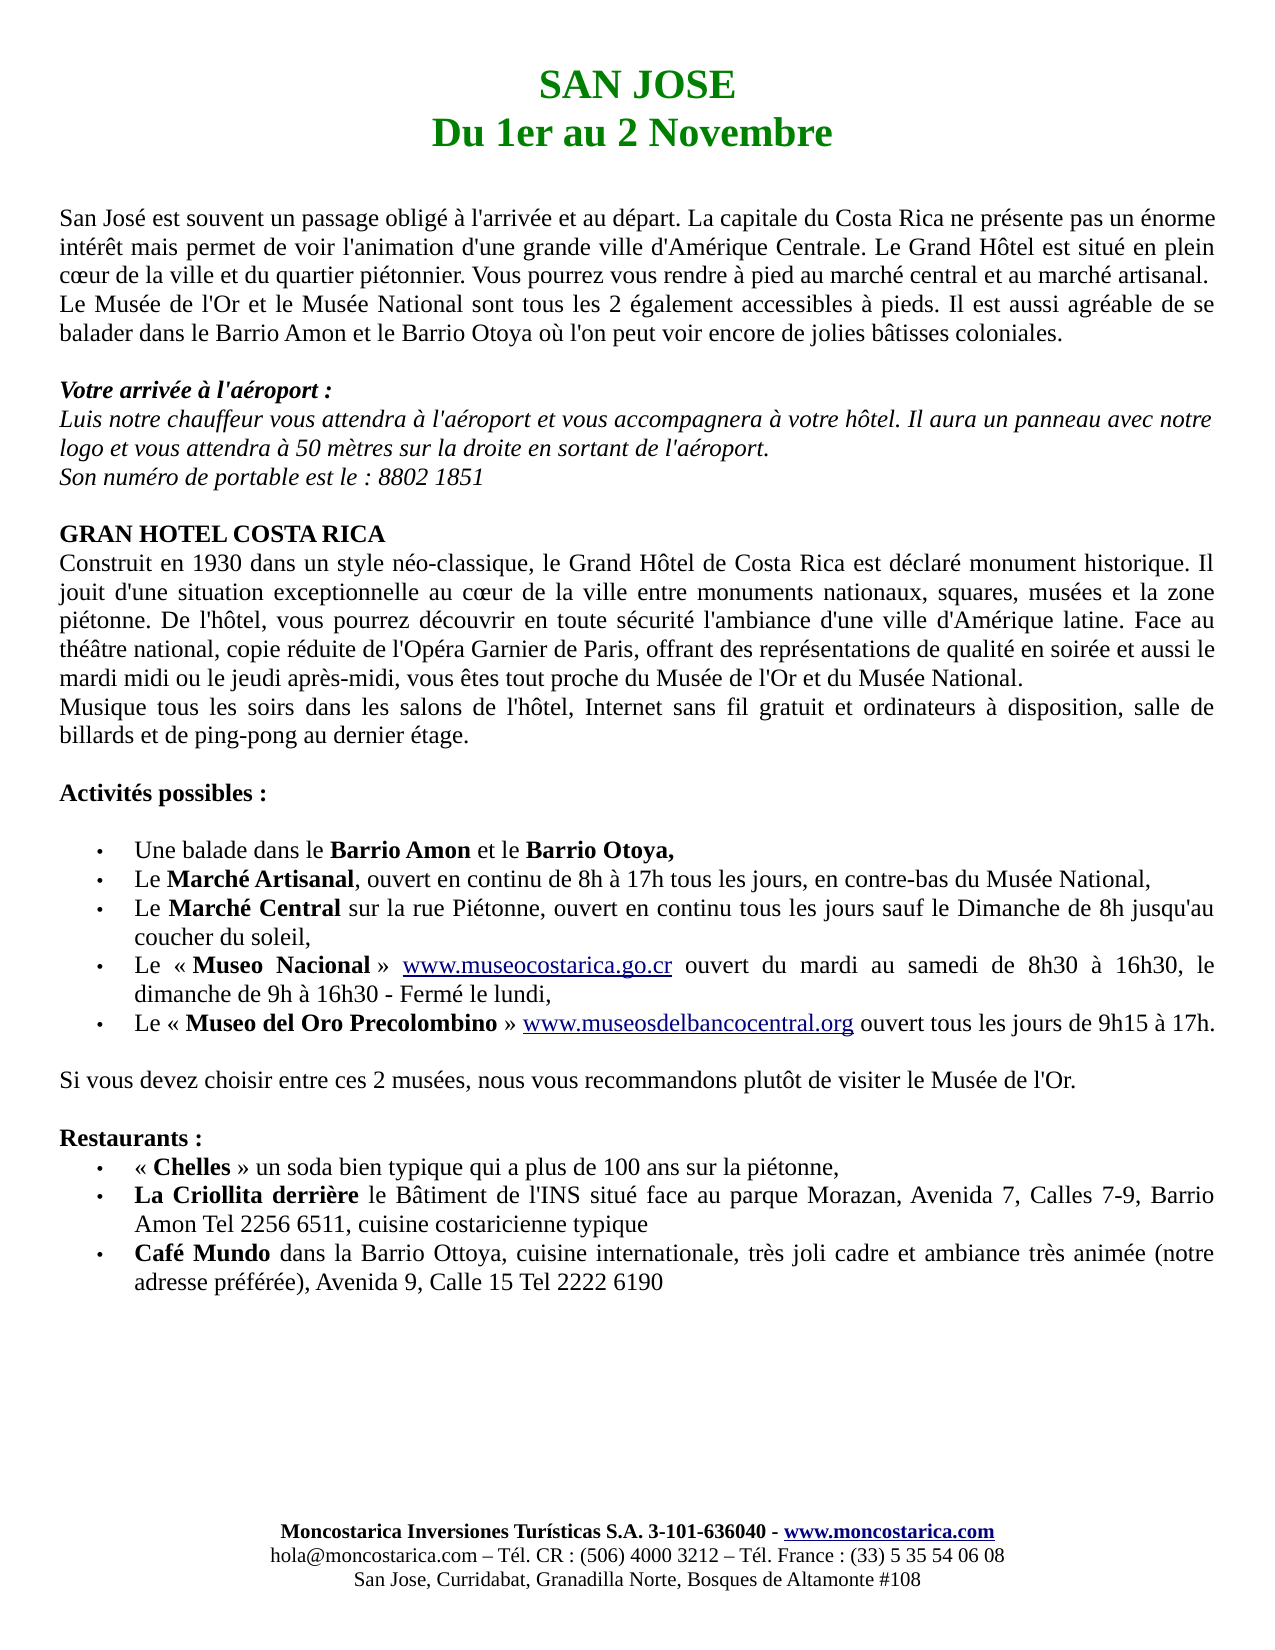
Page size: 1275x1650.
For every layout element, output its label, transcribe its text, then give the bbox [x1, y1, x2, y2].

text Restaurants : [59, 1123, 1216, 1152]
text Votre arrivée à l'aéroport : [59, 375, 1216, 404]
text Musique tous les soirs dans les salons de l'hôtel, Internet sans fil gratuit et ordinateurs à disposition, salle de billards et de ping-pong au dernier étage. [59, 692, 1216, 749]
list Le Marché Central sur la rue Piétonne, ouvert en continu tous les jours sauf le Dimanche de 8h jusqu'au coucher du soleil, [97, 893, 1216, 950]
list Le « Museo del Oro Precolombino » www.museosdelbancocentral.org ouvert tous les jours de 9h15 à 17h. [97, 1008, 1216, 1037]
text Construit en 1930 dans un style néo-classique, le Grand Hôtel de Costa Rica est déclaré monument historique. Il jouit d'une situation exceptionnelle au cœur de la ville entre monuments nationaux, squares, musées et la zone piétonne. De l'hôtel, vous pourrez découvrir en toute sécurité l'ambiance d'une ville d'Amérique latine. Face au théâtre national, copie réduite de l'Opéra Garnier de Paris, offrant des représentations de qualité en soirée et aussi le mardi midi ou le jeudi après-midi, vous êtes tout proche du Musée de l'Or et du Musée National. [59, 548, 1216, 692]
text Le Musée de l'Or et le Musée National sont tous les 2 également accessibles à pieds. Il est aussi agréable de se balader dans le Barrio Amon et le Barrio Otoya où l'on peut voir encore de jolies bâtisses coloniales. [59, 289, 1216, 347]
text Luis notre chauffeur vous attendra à l'aéroport et vous accompagnera à votre hôtel. Il aura un panneau avec notre logo et vous attendra à 50 mètres sur la droite en sortant de l'aéroport. [59, 404, 1216, 462]
list Café Mundo dans la Barrio Ottoya, cuisine internationale, très joli cadre et ambiance très animée (notre adresse préférée), Avenida 9, Calle 15 Tel 2222 6190 [97, 1238, 1216, 1295]
text Du 1er au 2 Novembre [59, 107, 1216, 155]
list Le « Museo Nacional » www.museocostarica.go.cr ouvert du mardi au samedi de 8h30 à 16h30, le dimanche de 9h à 16h30 - Fermé le lundi, [97, 950, 1216, 1008]
list Le Marché Artisanal, ouvert en continu de 8h à 17h tous les jours, en contre-bas du Musée National, [97, 864, 1216, 893]
text Si vous devez choisir entre ces 2 musées, nous vous recommandons plutôt de visiter le Musée de l'Or. [59, 1065, 1216, 1094]
text Activités possibles : [59, 778, 1216, 807]
list « Chelles » un soda bien typique qui a plus de 100 ans sur la piétonne, [97, 1152, 1216, 1180]
list La Criollita derrière le Bâtiment de l'INS situé face au parque Morazan, Avenida 7, Calles 7-9, Barrio Amon Tel 2256 6511, cuisine costaricienne typique [97, 1180, 1216, 1238]
text GRAN HOTEL COSTA RICA [59, 519, 1216, 548]
text San José est souvent un passage obligé à l'arrivée et au départ. La capitale du Costa Rica ne présente pas un énorme intérêt mais permet de voir l'animation d'une grande ville d'Amérique Centrale. Le Grand Hôtel est situé en plein cœur de la ville et du quartier piétonnier. Vous pourrez vous rendre à pied au marché central et au marché artisanal. [59, 203, 1216, 289]
text Son numéro de portable est le : 8802 1851 [59, 462, 1216, 490]
list Une balade dans le Barrio Amon et le Barrio Otoya, [97, 835, 1216, 864]
text SAN JOSE [59, 59, 1216, 107]
